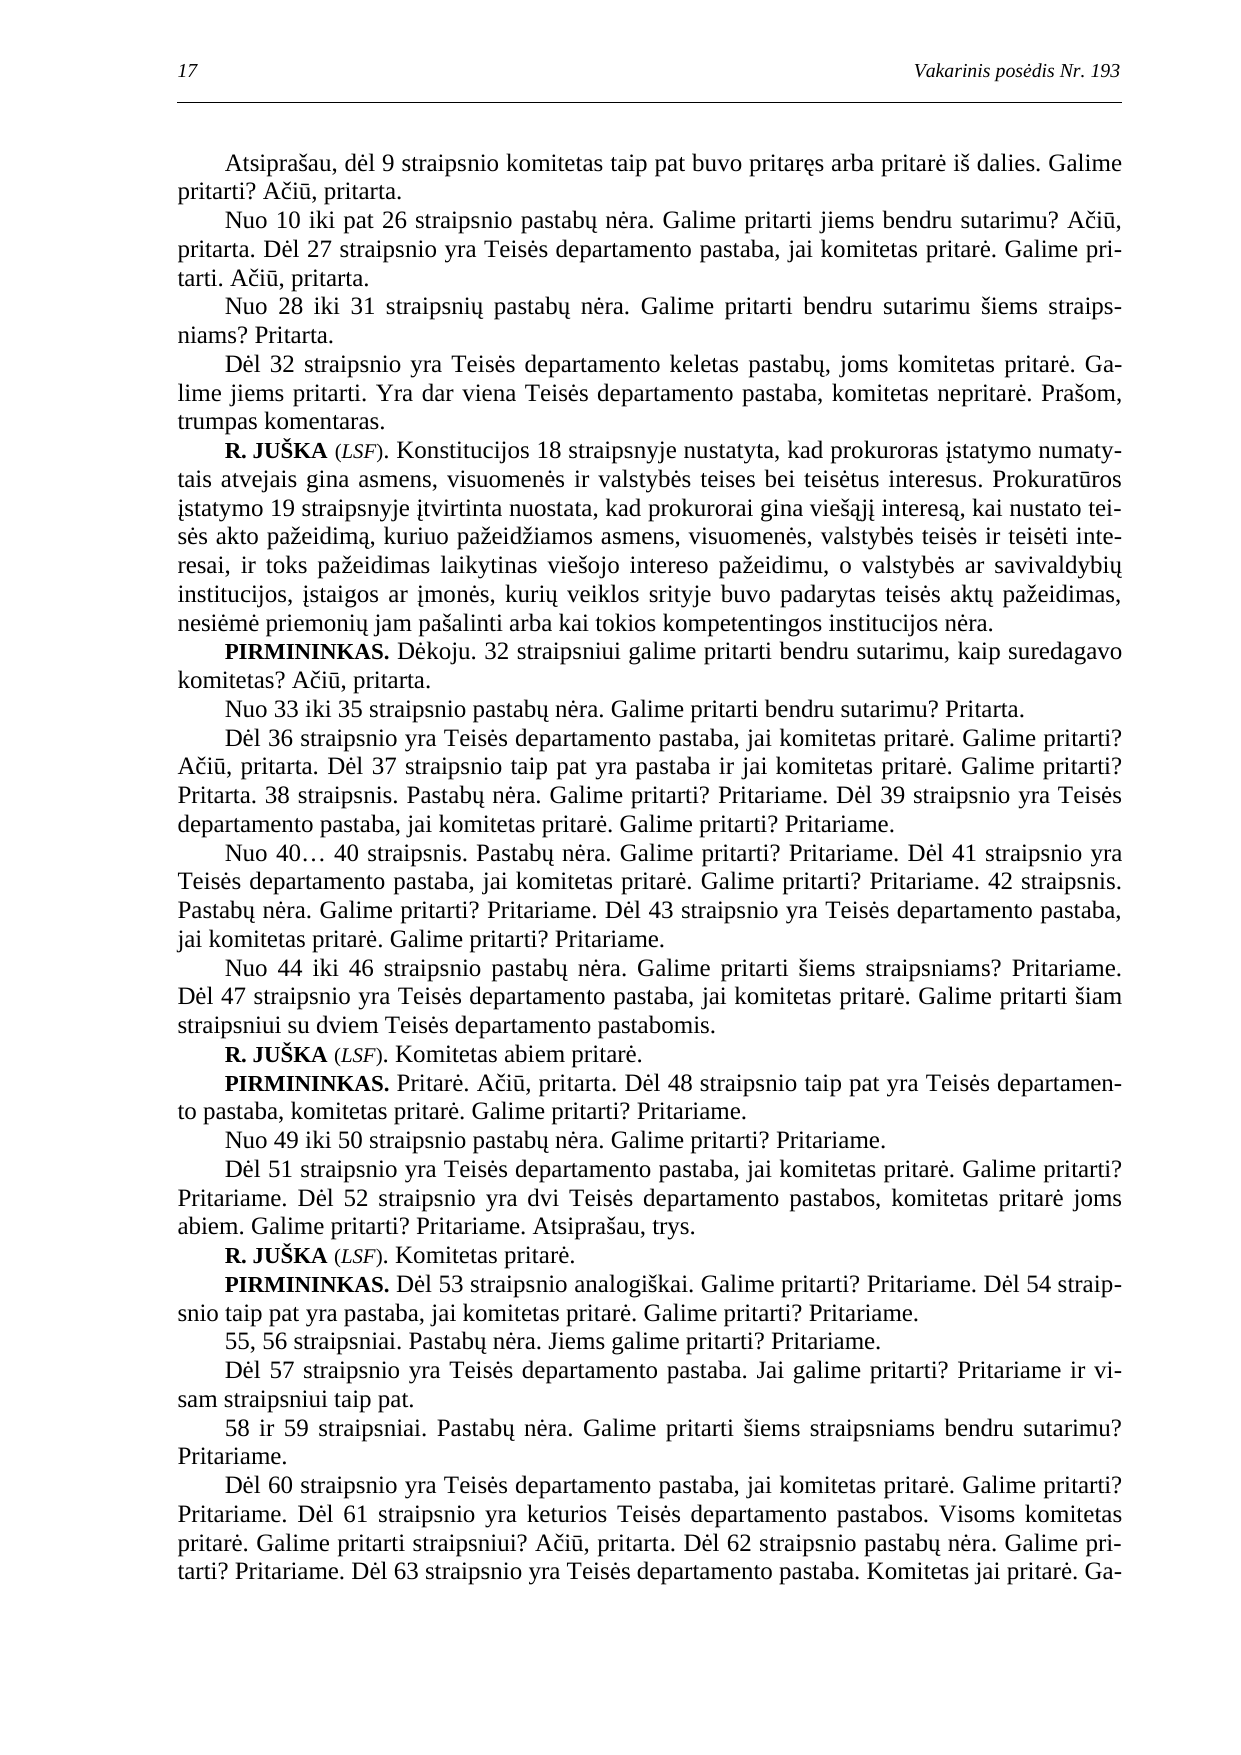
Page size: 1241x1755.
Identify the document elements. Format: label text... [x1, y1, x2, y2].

text R. JUŠKA (LSF). Ko­mi­te­tas pri­ta­rė. [177, 1240, 1122, 1269]
text Nuo 49 iki 50 straips­nio pa­sta­bų nė­ra. Ga­li­me pri­tar­ti? Pri­ta­ria­me. [177, 1125, 1122, 1154]
text Nuo 44 iki 46 straips­nio pa­sta­bų nė­ra. Ga­li­me pri­tar­ti šiems straips­niams? Pri­ta­ria­me. Dėl 47 straips­nio yra Tei­sės de­par­ta­men­to pa­sta­ba, jai ko­mi­te­tas pri­ta­rė. Ga­li­me pri­tar­ti šiam straips­niui su dviem Tei­sės de­par­ta­men­to pa­sta­bo­mis. [177, 953, 1122, 1039]
text At­si­pra­šau, dėl 9 straips­nio ko­mi­te­tas taip pat bu­vo pri­ta­ręs ar­ba pri­ta­rė iš da­lies. Ga­li­me pri­tar­ti? Ačiū, pri­tar­ta. [177, 148, 1122, 205]
text Dėl 32 straips­nio yra Tei­sės de­par­ta­men­to ke­le­tas pa­sta­bų, joms ko­mi­te­tas pri­ta­rė. Ga­lime jiems pri­tar­ti. Yra dar vie­na Tei­sės de­par­ta­men­to pa­sta­ba, ko­mi­te­tas ne­pri­ta­rė. Pra­šom, trum­pas ko­men­ta­ras. [177, 349, 1122, 435]
text 58 ir 59 straips­niai. Pa­sta­bų nė­ra. Ga­li­me pri­tar­ti šiems straips­niams ben­dru su­ta­ri­mu? Pri­ta­ria­me. [177, 1413, 1122, 1470]
text PIRMININKAS. Dėl 53 straips­nio ana­lo­giš­kai. Ga­li­me pri­tar­ti? Pri­ta­ria­me. Dėl 54 straip­s­nio taip pat yra pa­sta­ba, jai ko­mi­te­tas pri­ta­rė. Ga­li­me pri­tar­ti? Pri­ta­ria­me. [177, 1269, 1122, 1326]
text Dėl 60 straips­nio yra Tei­sės de­par­ta­men­to pa­sta­ba, jai ko­mi­te­tas pri­ta­rė. Ga­li­me pri­tar­ti? Pri­ta­ria­me. Dėl 61 straips­nio yra ke­tu­rios Tei­sės de­par­ta­men­to pa­sta­bos. Vi­soms ko­mi­te­tas pri­ta­rė. Ga­li­me pri­tar­ti straips­niui? Ačiū, pri­tar­ta. Dėl 62 straips­nio pa­sta­bų nė­ra. Ga­li­me pri­tar­ti? Pri­ta­ria­me. Dėl 63 straips­nio yra Tei­sės de­par­ta­men­to pa­sta­ba. Ko­mi­te­tas jai pri­ta­rė. Ga­ [177, 1470, 1122, 1585]
text R. JUŠKA (LSF). Kon­sti­tu­ci­jos 18 straips­ny­je nu­sta­ty­ta, kad pro­ku­ro­ras įsta­ty­mo nu­ma­ty­tais at­ve­jais gi­na as­mens, vi­suo­me­nės ir vals­ty­bės tei­ses bei tei­sė­tus in­te­re­sus. Pro­ku­ra­tū­ros įsta­ty­mo 19 straips­ny­je įtvir­tin­ta nuo­sta­ta, kad pro­ku­ro­rai gi­na vie­šą­jį in­te­re­są, kai nu­sta­to tei­sės ak­to pa­žei­di­mą, ku­riuo pa­žei­džia­mos as­mens, vi­suo­me­nės, vals­ty­bės tei­sės ir tei­sė­ti in­te­re­sai, ir toks pa­žei­di­mas lai­ky­ti­nas vie­šo­jo in­te­re­so pa­žei­di­mu, o vals­ty­bės ar sa­vi­val­dy­bių ins­ti­tu­ci­jos, įstai­gos ar įmo­nės, ku­rių veik­los sri­ty­je bu­vo pa­da­ry­tas tei­sės ak­tų pa­žei­di­mas, ne­si­ė­mė prie­mo­nių jam pa­ša­lin­ti ar­ba kai to­kios kom­pe­ten­tin­gos ins­ti­tu­ci­jos nė­ra. [177, 435, 1122, 636]
text PIRMININKAS. Dė­ko­ju. 32 straips­niui ga­li­me pri­tar­ti ben­dru su­ta­ri­mu, kaip su­re­da­ga­vo ko­mi­te­tas? Ačiū, pri­tar­ta. [177, 636, 1122, 694]
text Dėl 36 straips­nio yra Tei­sės de­par­ta­men­to pa­sta­ba, jai ko­mi­te­tas pri­ta­rė. Ga­li­me pri­tar­ti? Ačiū, pri­tar­ta. Dėl 37 straips­nio taip pat yra pa­sta­ba ir jai ko­mi­te­tas pri­ta­rė. Ga­li­me pri­tar­ti? Pri­tar­ta. 38 straips­nis. Pa­sta­bų nė­ra. Ga­li­me pri­tar­ti? Pri­ta­ria­me. Dėl 39 straips­nio yra Tei­sės de­par­ta­men­to pa­sta­ba, jai ko­mi­te­tas pri­ta­rė. Ga­li­me pri­tar­ti? Pri­ta­ria­me. [177, 723, 1122, 838]
text Nuo 40… 40 straips­nis. Pa­sta­bų nė­ra. Ga­li­me pri­tar­ti? Pri­ta­ria­me. Dėl 41 straips­nio yra Tei­sės de­par­ta­men­to pa­sta­ba, jai ko­mi­te­tas pri­ta­rė. Ga­li­me pri­tar­ti? Pri­ta­ria­me. 42 straips­nis. Pa­sta­bų nė­ra. Ga­li­me pri­tar­ti? Pri­ta­ria­me. Dėl 43 straips­nio yra Tei­sės de­par­ta­men­to pa­sta­ba, jai ko­mi­te­tas pri­ta­rė. Ga­li­me pri­tar­ti? Pri­ta­ria­me. [177, 838, 1122, 953]
text Nuo 10 iki pat 26 straips­nio pa­sta­bų nė­ra. Ga­li­me pri­tar­ti jiems ben­dru su­ta­ri­mu? Ačiū, pri­tar­ta. Dėl 27 straips­nio yra Tei­sės de­par­ta­men­to pa­sta­ba, jai ko­mi­te­tas pri­ta­rė. Ga­li­me pri­tar­ti. Ačiū, pri­tar­ta. [177, 205, 1122, 291]
text R. JUŠKA (LSF). Ko­mi­te­tas abiem pri­ta­rė. [177, 1039, 1122, 1068]
text Dėl 51 straips­nio yra Tei­sės de­par­ta­men­to pa­sta­ba, jai ko­mi­te­tas pri­ta­rė. Ga­li­me pri­tar­ti? Pri­ta­ria­me. Dėl 52 straips­nio yra dvi Tei­sės de­par­ta­men­to pa­sta­bos, ko­mi­te­tas pri­ta­rė joms abiem. Ga­li­me pri­tar­ti? Pri­ta­ria­me. At­si­pra­šau, trys. [177, 1154, 1122, 1240]
text 55, 56 straips­niai. Pa­sta­bų nė­ra. Jiems ga­li­me pri­tar­ti? Pri­ta­ria­me. [177, 1326, 1122, 1355]
text Nuo 33 iki 35 straips­nio pa­sta­bų nė­ra. Ga­li­me pri­tar­ti ben­dru su­ta­ri­mu? Pri­tar­ta. [177, 694, 1122, 723]
text PIRMININKAS. Pri­ta­rė. Ačiū, pri­tar­ta. Dėl 48 straips­nio taip pat yra Tei­sės de­par­ta­men­to pa­sta­ba, ko­mi­te­tas pri­ta­rė. Ga­li­me pri­tar­ti? Pri­ta­ria­me. [177, 1068, 1122, 1125]
text Nuo 28 iki 31 straips­nių pa­sta­bų nė­ra. Ga­li­me pri­tar­ti ben­dru su­ta­ri­mu šiems straips­niams? Pri­tar­ta. [177, 291, 1122, 349]
text Dėl 57 straips­nio yra Tei­sės de­par­ta­men­to pa­sta­ba. Jai ga­li­me pri­tar­ti? Pri­ta­ria­me ir vi­sam straips­niui taip pat. [177, 1355, 1122, 1413]
